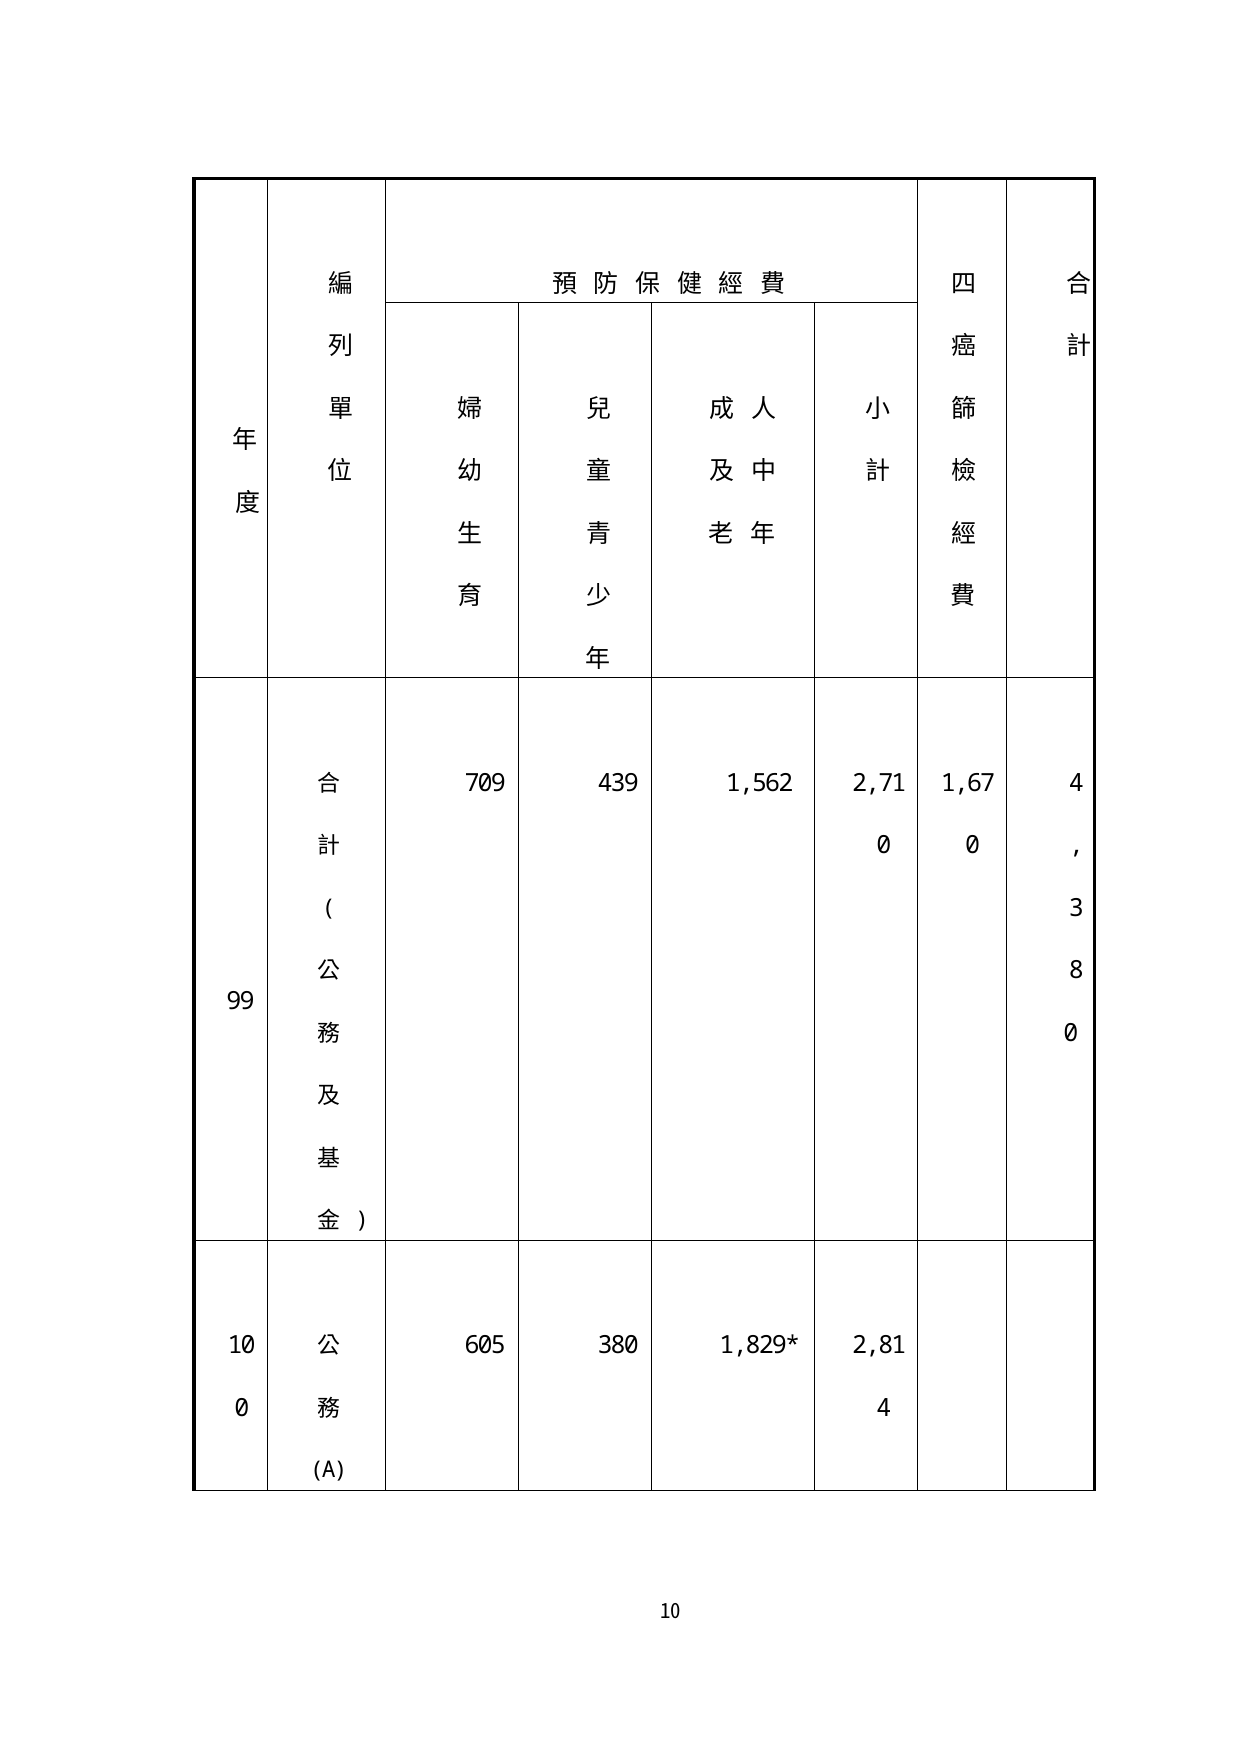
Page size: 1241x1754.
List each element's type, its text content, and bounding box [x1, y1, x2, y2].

table_cell 439 [519, 678, 651, 1240]
table_cell 公務(A) [268, 1241, 385, 1490]
table_cell 1,562 [652, 678, 814, 1240]
table_cell 2,710 [815, 678, 917, 1240]
table_cell 合計(公務及基金) [268, 678, 385, 1240]
table_cell 4,380 [1007, 678, 1093, 1240]
table_cell [918, 1241, 1006, 1490]
table_header 年度 [196, 180, 267, 677]
table_cell 709 [386, 678, 518, 1240]
table_header 四癌篩檢經費 [918, 180, 1006, 677]
table_cell 1,670 [918, 678, 1006, 1240]
table_cell 小計 [815, 303, 917, 677]
table_cell 380 [519, 1241, 651, 1490]
table_header 編列單位 [268, 180, 385, 677]
table_cell 兒童青少年 [519, 303, 651, 677]
table_cell 605 [386, 1241, 518, 1490]
table_cell [1007, 1241, 1093, 1490]
table_cell 100 [196, 1241, 267, 1490]
table_cell 99 [196, 678, 267, 1240]
table_cell 1,829* [652, 1241, 814, 1490]
table_header 預防保健經費 [386, 180, 917, 302]
table_cell 婦幼生育 [386, 303, 518, 677]
table_cell 2,814 [815, 1241, 917, 1490]
table_header 合計 [1007, 180, 1093, 677]
table_cell 成人及中老年 [652, 303, 814, 677]
